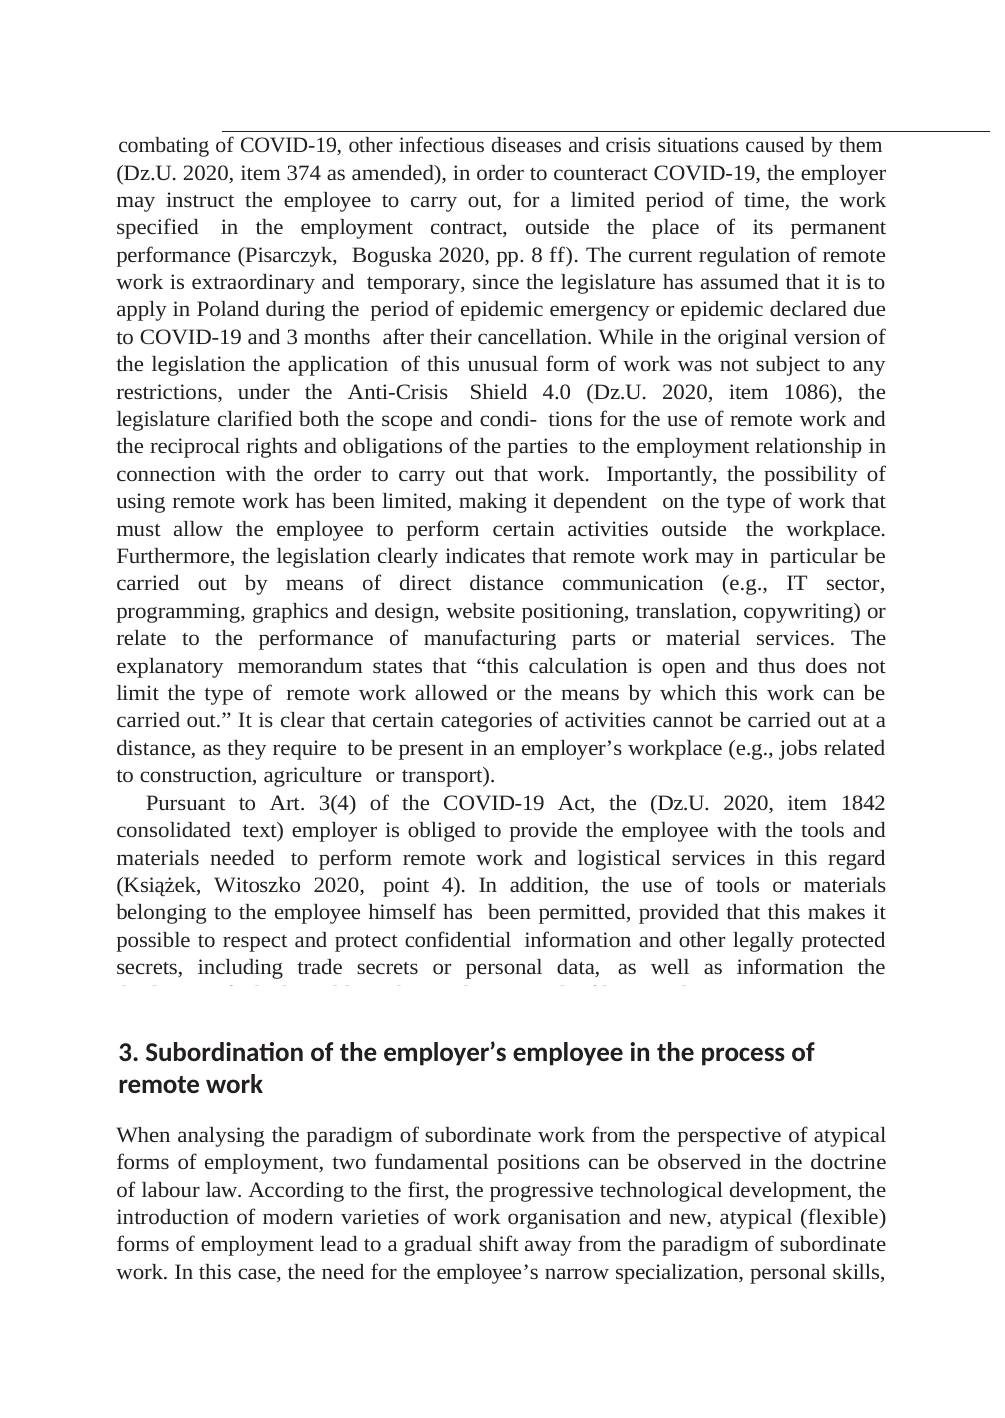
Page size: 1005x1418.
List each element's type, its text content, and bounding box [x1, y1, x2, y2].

text combating of COVID-19, other infectious diseases and crisis situations caused by them [118, 134, 888, 157]
text remote work [118, 1067, 888, 1100]
text 3. Subordination of the employer’s employee in the process of [118, 1037, 888, 1067]
text When analysing the paradigm of subordinate work from the perspective of atypical forms of employment, two fundamental positions can be observed in the doctrine of labour law. According to the first, the progressive technological development, the introduction of modern varieties of work organisation and new, atypical (flexible) forms of employment lead to a gradual shift away from the paradigm of subordinate work. In this case, the need for the employee’s narrow specialization, personal skills, vast [116, 1122, 886, 1288]
text (Dz.U. 2020, item 374 as amended), in order to counteract COVID-19, the employer may instruct the employee to carry out, for a limited period of time, the work specified in the employment contract, outside the place of its permanent performance (Pisarczyk, Boguska 2020, pp. 8 ff). The current regulation of remote work is extraordinary and temporary, since the legislature has assumed that it is to apply in Poland during the period of epidemic emergency or epidemic declared due to COVID-19 and 3 months after their cancellation. While in the original version of the legislation the application of this unusual form of work was not subject to any restrictions, under the Anti-Crisis Shield 4.0 (Dz.U. 2020, item 1086), the legislature clarified both the scope and condi- tions for the use of remote work and the reciprocal rights and obligations of the parties to the employment relationship in connection with the order to carry out that work. Importantly, the possibility of using remote work has been limited, making it dependent on the type of work that must allow the employee to perform certain activities outside the workplace. Furthermore, the legislation clearly indicates that remote work may in particular be carried out by means of direct distance communication (e.g., IT sector, programming, graphics and design, website positioning, translation, copywriting) or relate to the performance of manufacturing parts or material services. The explanatory memorandum states that “this calculation is open and thus does not limit the type of remote work allowed or the means by which this work can be carried out.” It is clear that certain categories of activities cannot be carried out at a distance, as they require to be present in an employer’s workplace (e.g., jobs related to construction, agriculture or transport). [116, 159, 886, 787]
text Paradigm of Subordinate Work verSuS remote Work [459, 57, 888, 76]
text Pursuant to Art. 3(4) of the COVID-19 Act, the (Dz.U. 2020, item 1842 consolidated text) employer is obliged to provide the employee with the tools and materials needed to perform remote work and logistical services in this regard (Książek, Witoszko 2020, point 4). In addition, the use of tools or materials belonging to the employee himself has been permitted, provided that this makes it possible to respect and protect confidential information and other legally protected secrets, including trade secrets or personal data, as well as information the disclosure of which could put the employer at risk of loss or damage (point 5). [116, 790, 886, 986]
